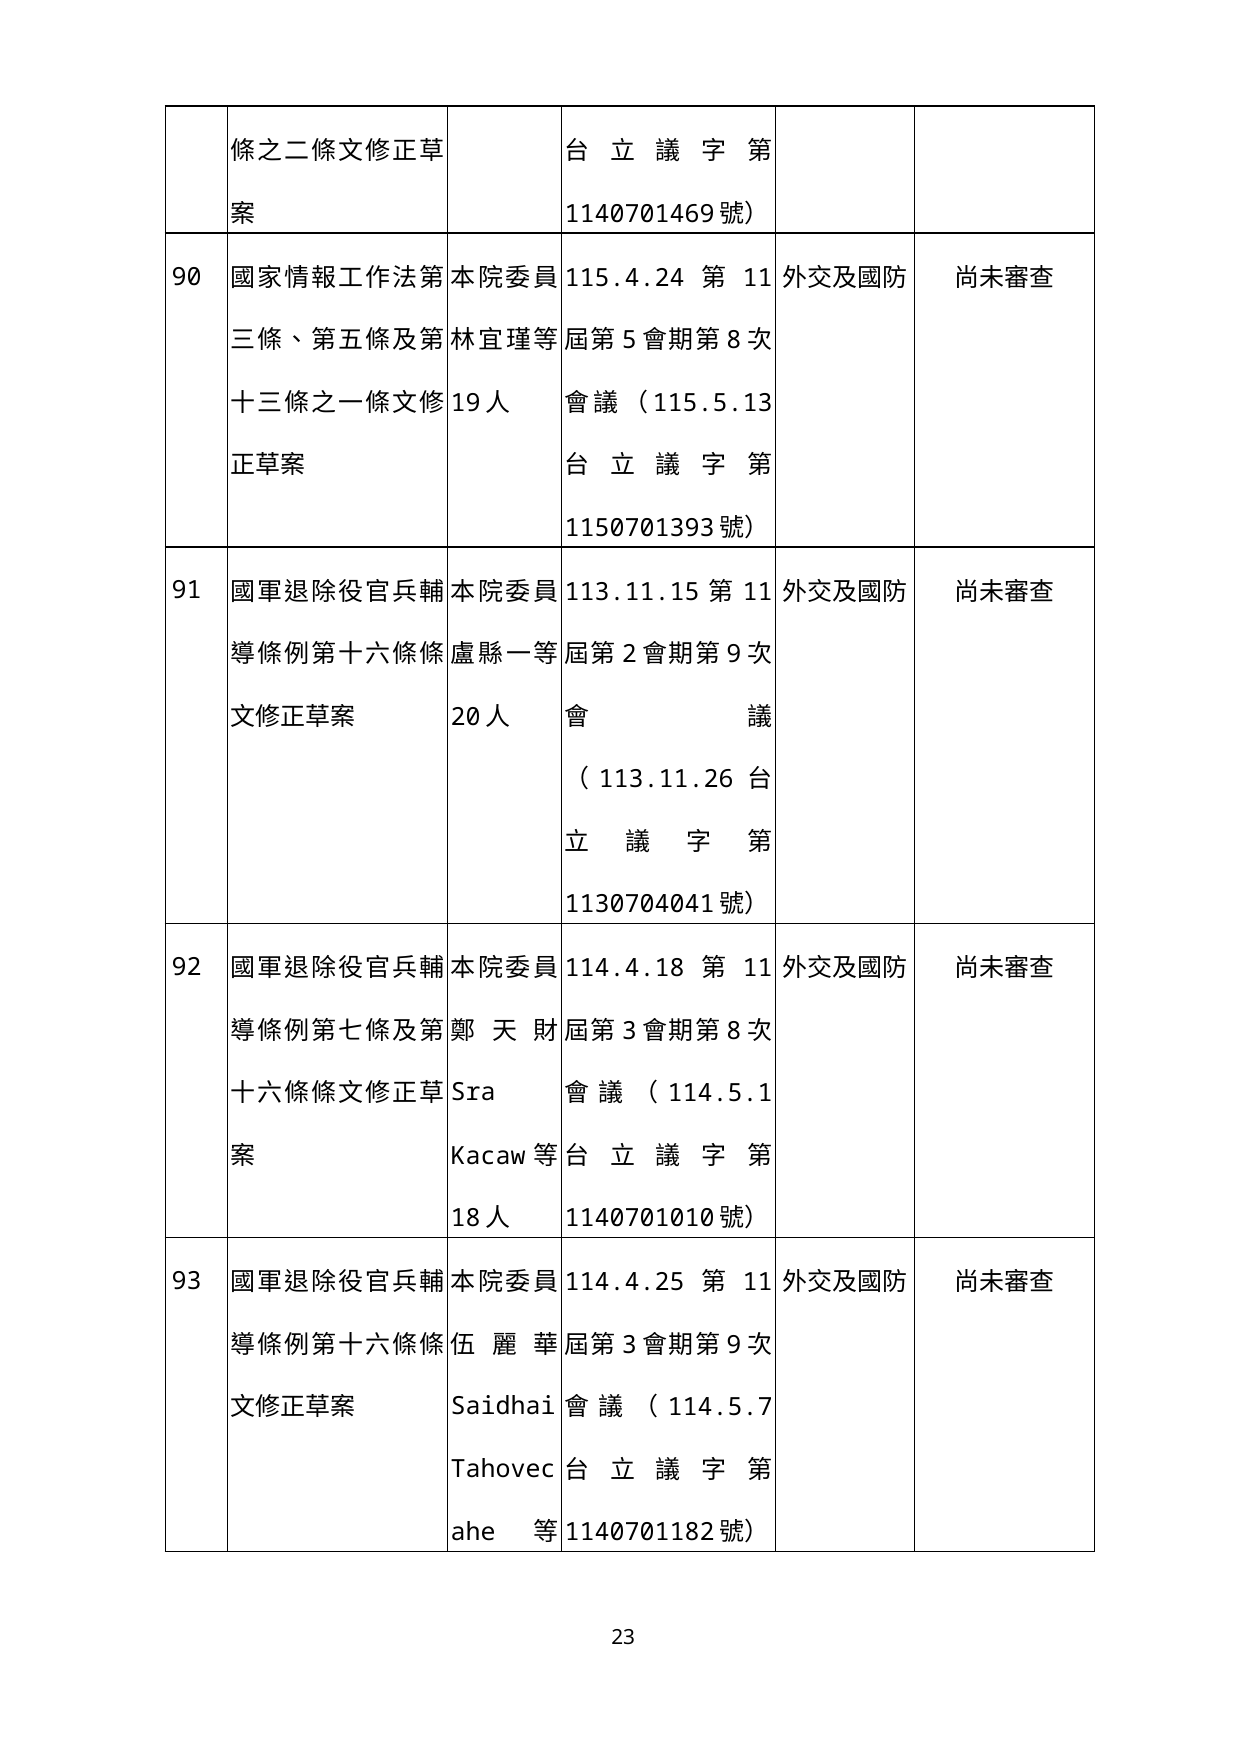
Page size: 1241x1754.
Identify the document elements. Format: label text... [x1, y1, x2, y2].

table_cell 114.4.25第11屆第3會期第9次會議（114.5.7台立議字第1140701182號） [562, 1238, 775, 1551]
table_cell 113.11.15第11屆第2會期第9次會議（113.11.26台立議字第1130704041號） [562, 548, 775, 923]
table_cell 國家情報工作法第三條、第五條及第十三條之一條文修正草案 [228, 234, 447, 546]
table_cell 114.4.18第11屆第3會期第8次會議（114.5.1台立議字第1140701010號） [562, 924, 775, 1237]
table_cell [166, 1238, 227, 1551]
table_cell [166, 924, 227, 1237]
table_cell 本院委員林宜瑾等19人 [448, 234, 561, 546]
table_cell [166, 234, 227, 546]
table_cell 尚未審查 [915, 234, 1094, 546]
table_cell 本院委員盧縣一等20人 [448, 548, 561, 923]
table_cell 本院委員鄭天財Sra Kacaw等18人 [448, 924, 561, 1237]
table_cell [166, 548, 227, 923]
table_cell 尚未審查 [915, 924, 1094, 1237]
table_cell [776, 107, 914, 232]
table_cell [166, 107, 227, 232]
table_cell [915, 107, 1094, 232]
table_cell 尚未審查 [915, 548, 1094, 923]
table_cell 國軍退除役官兵輔導條例第十六條條文修正草案 [228, 1238, 447, 1551]
table_cell 外交及國防 [776, 548, 914, 923]
table_cell 條之二條文修正草案 [228, 107, 447, 232]
table_cell 外交及國防 [776, 1238, 914, 1551]
table_cell [448, 107, 561, 232]
table_cell 115.4.24第11屆第5會期第8次會議（115.5.13台立議字第1150701393號） [562, 234, 775, 546]
table_cell 國軍退除役官兵輔導條例第七條及第十六條條文修正草案 [228, 924, 447, 1237]
table_cell 國軍退除役官兵輔導條例第十六條條文修正草案 [228, 548, 447, 923]
table_cell 外交及國防 [776, 924, 914, 1237]
table_cell 本院委員伍麗華Saidhai Tahovecahe等 [448, 1238, 561, 1551]
table_cell 尚未審查 [915, 1238, 1094, 1551]
table_cell 台立議字第1140701469號） [562, 107, 775, 232]
table_cell 外交及國防 [776, 234, 914, 546]
